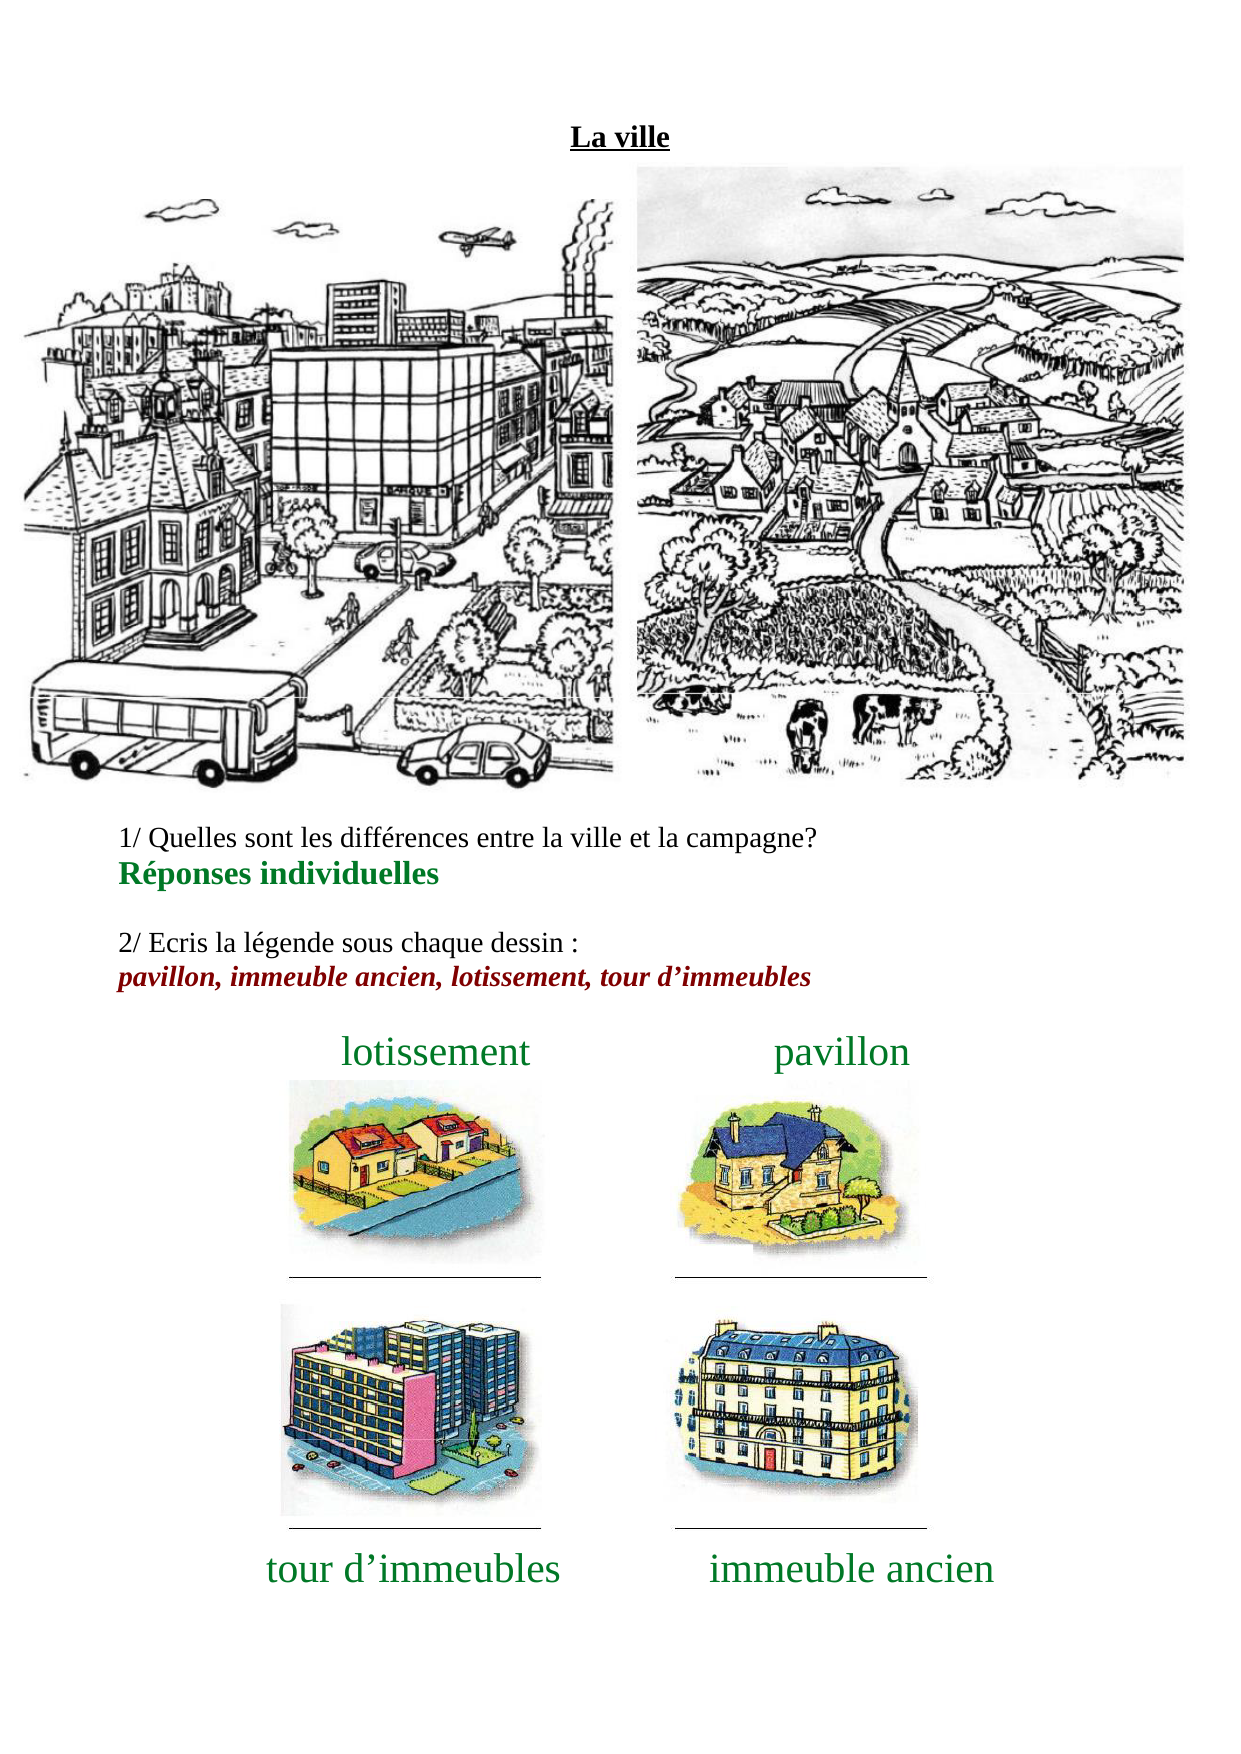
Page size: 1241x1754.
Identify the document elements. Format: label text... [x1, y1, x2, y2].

text Réponses individuelles [118, 854, 1122, 892]
text La ville [118, 118, 1122, 154]
text 2/ Ecris la légende sous chaque dessin : [118, 926, 1122, 959]
text lotissement pavillon [118, 1026, 1122, 1074]
text pavillon, immeuble ancien, lotissement, tour d’immeubles [118, 959, 1122, 993]
text tour d’immeubles immeuble ancien [118, 1544, 1122, 1592]
picture [233, 1080, 957, 1544]
picture [629, 162, 1199, 797]
text 1/ Quelles sont les différences entre la ville et la campagne? [118, 183, 1122, 854]
picture [19, 199, 625, 797]
